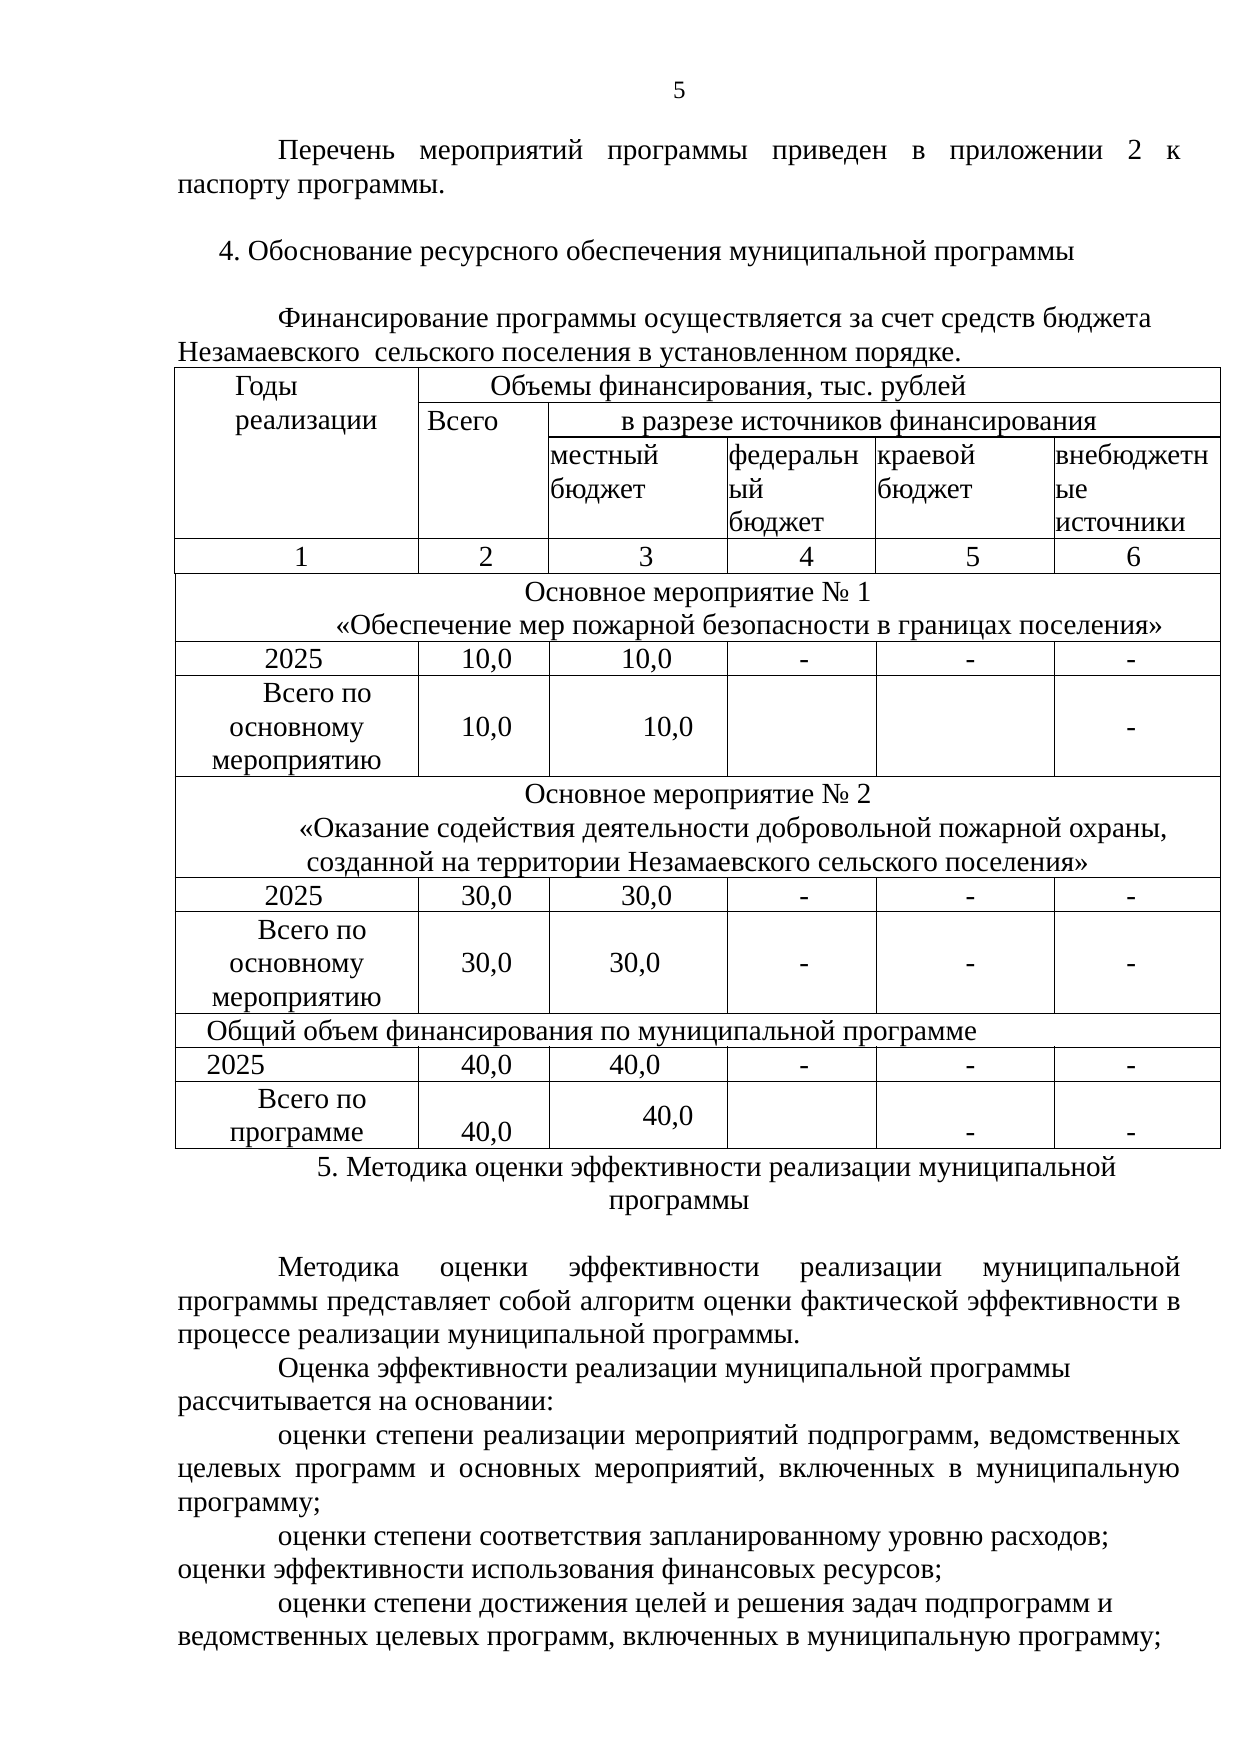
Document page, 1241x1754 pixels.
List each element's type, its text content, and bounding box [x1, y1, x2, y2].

table_cell в разрезе источников финансирования [549, 403, 1220, 436]
table_cell - [1055, 1048, 1220, 1081]
table_cell [728, 676, 876, 776]
table_cell Всего [419, 403, 548, 538]
text Оценка эффективности реализации муниципальной программы рассчитывается на основании: [177, 1350, 1181, 1417]
subtitle 5. Методика оценки эффективности реализации муниципальной программы [177, 1149, 1181, 1216]
table_cell Всего по программе [176, 1082, 418, 1148]
table_cell - [1055, 912, 1220, 1012]
table_cell местный бюджет [549, 438, 727, 538]
table_cell - [877, 642, 1054, 675]
table_cell 2025 [176, 1048, 418, 1081]
text Методика оценки эффективности реализации муниципальной программы представляет собой алгоритм оценки фактической эффективности в процессе реализации муниципальной программы. [177, 1249, 1181, 1350]
table_cell 40,0 [550, 1082, 727, 1148]
text Финансирование программы осуществляется за счет средств бюджета Незамаевского сельского поселения в установленном порядке. [177, 300, 1181, 367]
table_cell 30,0 [419, 878, 549, 911]
table_cell 30,0 [550, 878, 727, 911]
table_cell 30,0 [550, 912, 727, 1012]
table_cell 6 [1055, 539, 1220, 573]
table_cell 10,0 [419, 642, 549, 675]
table_cell Всего по основному мероприятию [176, 912, 418, 1012]
table_cell - [1055, 676, 1220, 776]
table_cell 10,0 [550, 676, 727, 776]
table_header Годы реализации [175, 368, 418, 538]
table_cell [877, 676, 1054, 776]
table_cell - [1055, 1082, 1220, 1148]
table_cell - [728, 912, 876, 1012]
table_cell 40,0 [419, 1082, 549, 1148]
text оценки степени соответствия запланированному уровню расходов; оценки эффективности использования финансовых ресурсов; [177, 1518, 1181, 1585]
table_cell 2025 [176, 878, 418, 911]
text оценки степени достижения целей и решения задач подпрограмм и ведомственных целевых программ, включенных в муниципальную программу; [177, 1585, 1181, 1652]
table_cell - [877, 912, 1054, 1012]
table_cell - [728, 642, 876, 675]
text Перечень мероприятий программы приведен в приложении 2 к паспорту программы. [177, 132, 1181, 199]
table_cell 40,0 [550, 1048, 727, 1081]
table_cell - [1055, 642, 1220, 675]
table_cell 10,0 [550, 642, 727, 675]
table_cell Основное мероприятие № 2 «Оказание содействия деятельности добровольной пожарной охраны, созданной на территории Незамаевского сельского поселения» [176, 777, 1220, 877]
table_cell внебюджетные источники [1055, 438, 1220, 538]
table_cell Общий объем финансирования по муниципальной программе [176, 1014, 1220, 1046]
table_header Объемы финансирования, тыс. рублей [419, 368, 1220, 402]
table_cell 3 [549, 539, 727, 573]
table_cell Основное мероприятие № 1 «Обеспечение мер пожарной безопасности в границах поселения» [176, 574, 1220, 641]
table_cell федеральный бюджет [728, 438, 875, 538]
text оценки степени реализации мероприятий подпрограмм, ведомственных целевых программ и основных мероприятий, включенных в муниципальную программу; [177, 1417, 1181, 1518]
table_cell 30,0 [419, 912, 549, 1012]
table_cell 40,0 [419, 1048, 549, 1081]
table_cell 2 [419, 539, 548, 573]
table_cell - [728, 878, 876, 911]
table_cell краевой бюджет [876, 438, 1054, 538]
table_cell - [877, 1082, 1054, 1148]
table_cell 1 [175, 539, 418, 573]
table_cell 4 [728, 539, 875, 573]
table_cell [728, 1082, 876, 1148]
table_cell - [728, 1048, 876, 1081]
table_cell 10,0 [419, 676, 549, 776]
table_cell 5 [876, 539, 1054, 573]
table_cell - [877, 1048, 1054, 1081]
table_cell Всего по основному мероприятию [176, 676, 418, 776]
table_cell - [1055, 878, 1220, 911]
table_cell - [877, 878, 1054, 911]
table_cell 2025 [176, 642, 418, 675]
text 4. Обоснование ресурсного обеспечения муниципальной программы [177, 233, 1181, 267]
